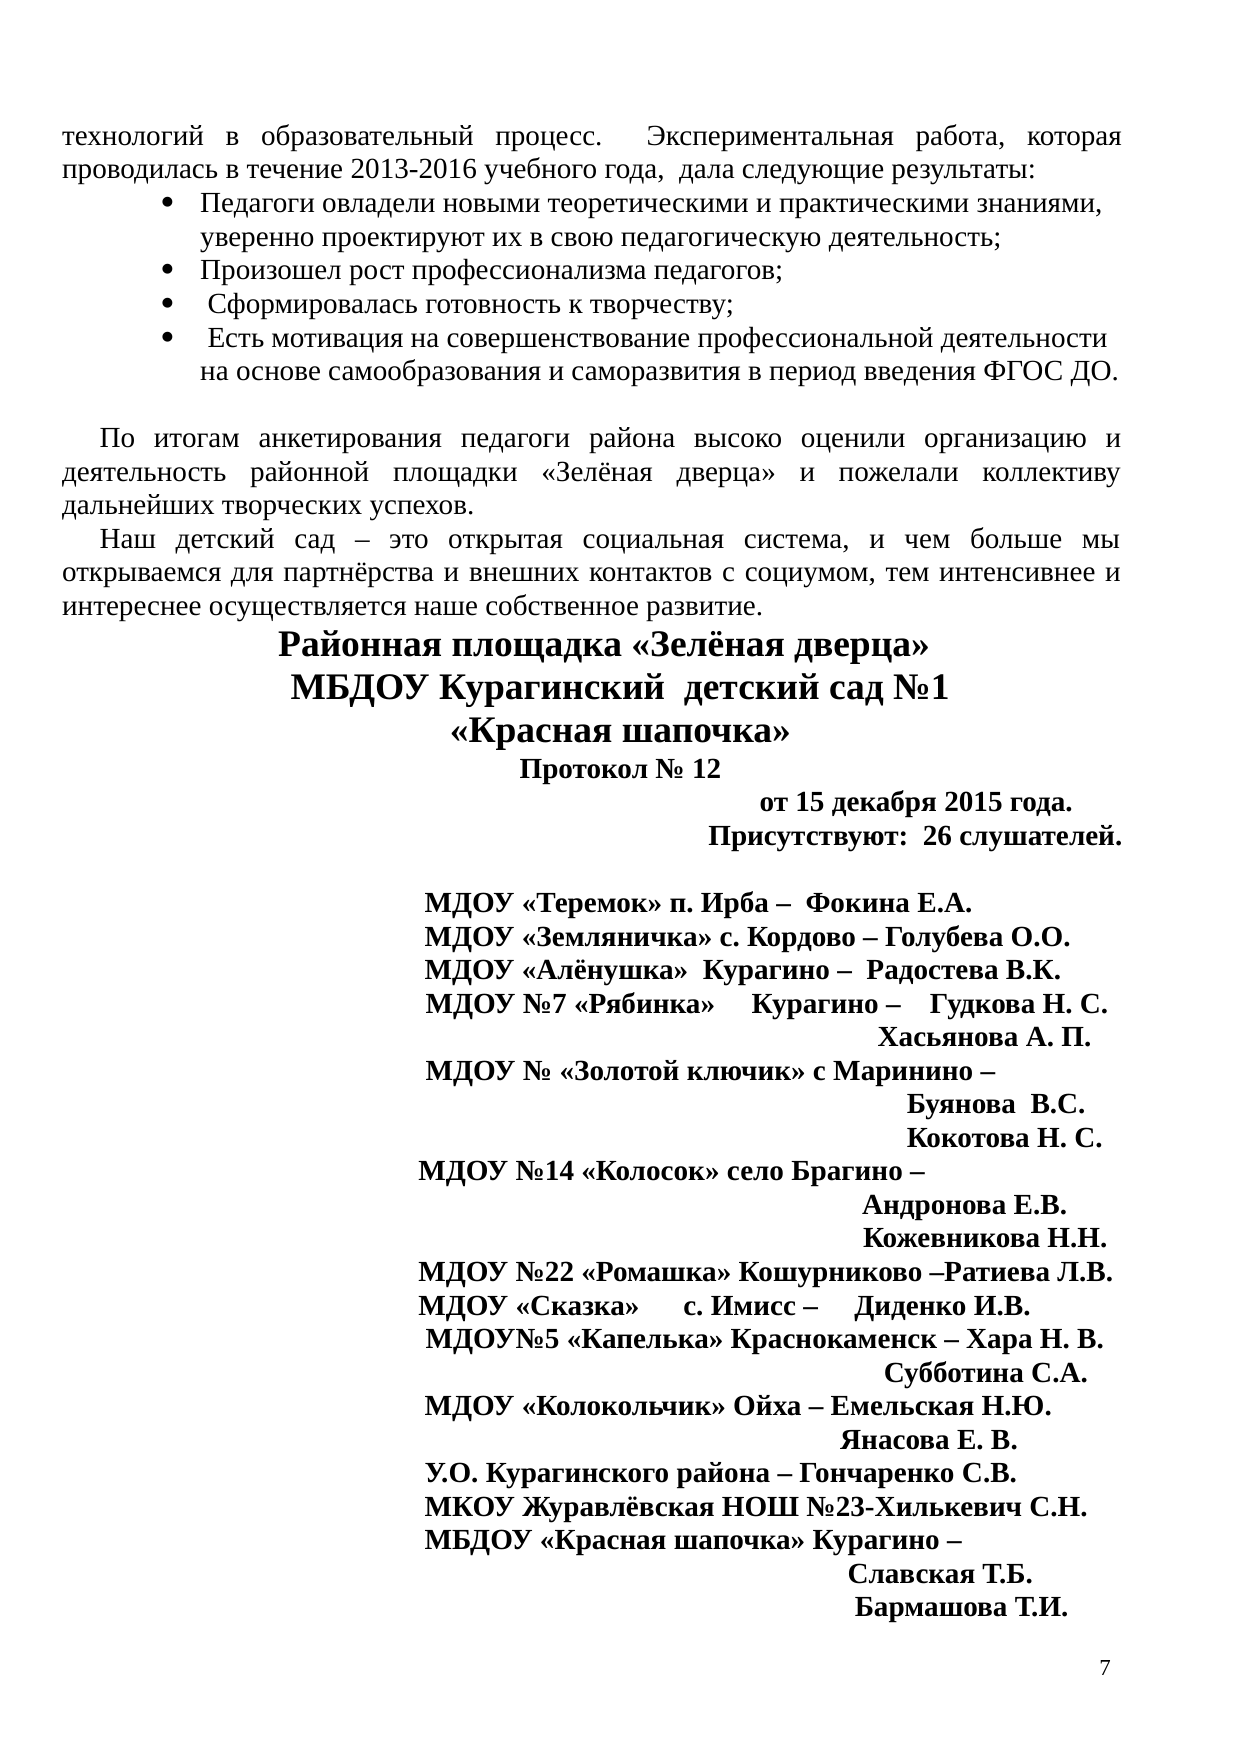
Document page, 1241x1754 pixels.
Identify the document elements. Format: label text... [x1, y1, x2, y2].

text Славская Т.Б. [118, 1556, 1122, 1589]
text МДОУ «Земляничка» с. Кордово – Голубева О.О. [118, 919, 1122, 952]
text МДОУ «Колокольчик» Ойха – Емельская Н.Ю. [118, 1388, 1122, 1422]
text Протокол № 12 [118, 751, 1122, 784]
text МБДОУ «Красная шапочка» Курагино – [118, 1522, 1122, 1556]
text Бармашова Т.И. [118, 1589, 1122, 1623]
list Произошел рост профессионализма педагогов; [162, 252, 1122, 286]
text МДОУ «Алёнушка» Курагино – Радостева В.К. [118, 952, 1122, 986]
text Андронова Е.В. [118, 1187, 1122, 1221]
text Наш детский сад – это открытая социальная система, и чем больше мы открываемся для партнёрства и внешних контактов с социумом, тем интенсивнее и интереснее осуществляется наше собственное развитие. [62, 521, 1122, 622]
text Субботина С.А. [118, 1355, 1122, 1388]
text Янасова Е. В. [118, 1422, 1122, 1455]
text МДОУ №7 «Рябинка» Курагино – Гудкова Н. С. [418, 986, 1122, 1019]
text Кокотова Н. С. МДОУ №14 «Колосок» село Брагино – [418, 1120, 1122, 1187]
text Хасьянова А. П. [418, 1019, 1122, 1053]
text МКОУ Журавлёвская НОШ №23-Хилькевич С.Н. [118, 1489, 1122, 1522]
text МДОУ «Теремок» п. Ирба – Фокина Е.А. [118, 885, 1122, 919]
text МДОУ№5 «Капелька» Краснокаменск – Хара Н. В. [418, 1321, 1122, 1355]
list Сформировалась готовность к творчеству; [162, 286, 1122, 320]
text Буянова В.С. [418, 1086, 1122, 1120]
text Присутствуют: 26 слушателей. [418, 818, 1122, 852]
text У.О. Курагинского района – Гончаренко С.В. [118, 1455, 1122, 1489]
text МБДОУ Курагинский детский сад №1 «Красная шапочка» [118, 665, 1122, 751]
text По итогам анкетирования педагоги района высоко оценили организацию и деятельность районной площадки «Зелёная дверца» и пожелали коллективу дальнейших творческих успехов. [62, 420, 1122, 521]
text МДОУ «Сказка» с. Имисс – Диденко И.В. [418, 1288, 1122, 1321]
text от 15 декабря 2015 года. [418, 784, 1122, 818]
text Кожевникова Н.Н. МДОУ №22 «Ромашка» Кошурниково –Ратиева Л.В. [418, 1221, 1122, 1288]
text Районная площадка «Зелёная дверца» [81, 622, 1122, 665]
text технологий в образовательный процесс. Экспериментальная работа, которая проводилась в течение 2013-2016 учебного года, дала следующие результаты: [62, 118, 1122, 185]
list Есть мотивация на совершенствование профессиональной деятельности на основе самообразования и саморазвития в период введения ФГОС ДО. [162, 320, 1122, 387]
list Педагоги овладели новыми теоретическими и практическими знаниями, уверенно проектируют их в свою педагогическую деятельность; [162, 185, 1122, 252]
text МДОУ № «Золотой ключик» с Маринино – [418, 1053, 1122, 1086]
